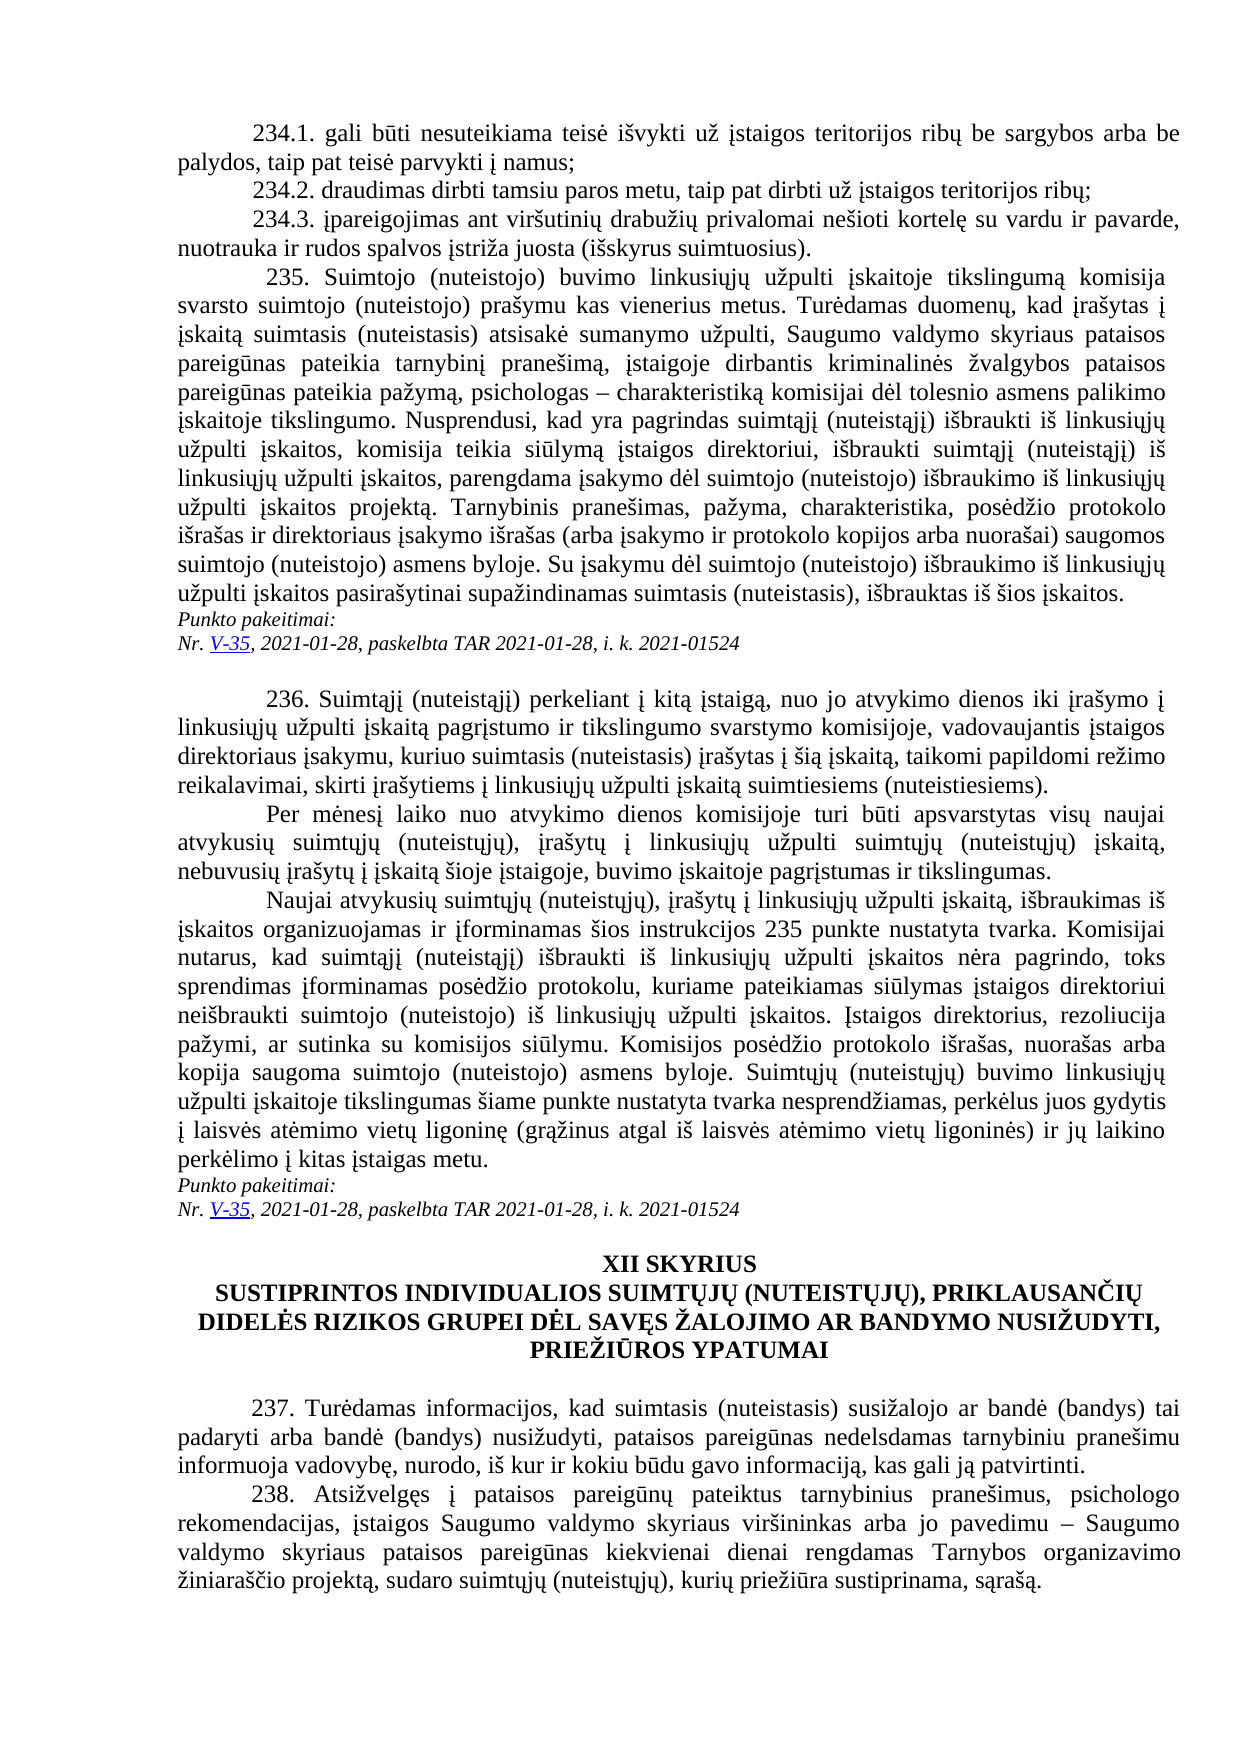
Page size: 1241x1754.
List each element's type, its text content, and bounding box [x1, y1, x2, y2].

text SUSTIPRINTOS INDIVIDUALIOS SUIMTŲJŲ (NUTEISTŲJŲ), PRIKLAUSANČIŲ DIDELĖS RIZIKOS GRUPEI DĖL SAVĘS ŽALOJIMO AR BANDYMO NUSIŽUDYTI, PRIEŽIŪROS YPATUMAI [177, 1278, 1181, 1364]
text XII SKYRIUS [177, 1249, 1181, 1278]
text Nr. V-35, 2021-01-28, paskelbta TAR 2021-01-28, i. k. 2021-01524 [177, 631, 1181, 655]
text 236. Suimtąjį (nuteistąjį) perkeliant į kitą įstaigą, nuo jo atvykimo dienos iki įrašymo į linkusiųjų užpulti įskaitą pagrįstumo ir tikslingumo svarstymo komisijoje, vadovaujantis įstaigos direktoriaus įsakymu, kuriuo suimtasis (nuteistasis) įrašytas į šią įskaitą, taikomi papildomi režimo reikalavimai, skirti įrašytiems į linkusiųjų užpulti įskaitą suimtiesiems (nuteistiesiems). [177, 684, 1166, 799]
text Punkto pakeitimai: [177, 1172, 1181, 1197]
text 234.2. draudimas dirbti tamsiu paros metu, taip pat dirbti už įstaigos teritorijos ribų; [177, 176, 1181, 204]
text 238. Atsižvelgęs į pataisos pareigūnų pateiktus tarnybinius pranešimus, psichologo rekomendacijas, įstaigos Saugumo valdymo skyriaus viršininkas arba jo pavedimu – Saugumo valdymo skyriaus pataisos pareigūnas kiekvienai dienai rengdamas Tarnybos organizavimo žiniaraščio projektą, sudaro suimtųjų (nuteistųjų), kurių priežiūra sustiprinama, sąrašą. [177, 1479, 1181, 1594]
text Punkto pakeitimai: [177, 607, 1181, 631]
text Naujai atvykusių suimtųjų (nuteistųjų), įrašytų į linkusiųjų užpulti įskaitą, išbraukimas iš įskaitos organizuojamas ir įforminamas šios instrukcijos 235 punkte nustatyta tvarka. Komisijai nutarus, kad suimtąjį (nuteistąjį) išbraukti iš linkusiųjų užpulti įskaitos nėra pagrindo, toks sprendimas įforminamas posėdžio protokolu, kuriame pateikiamas siūlymas įstaigos direktoriui neišbraukti suimtojo (nuteistojo) iš linkusiųjų užpulti įskaitos. Įstaigos direktorius, rezoliucija pažymi, ar sutinka su komisijos siūlymu. Komisijos posėdžio protokolo išrašas, nuorašas arba kopija saugoma suimtojo (nuteistojo) asmens byloje. Suimtųjų (nuteistųjų) buvimo linkusiųjų užpulti įskaitoje tikslingumas šiame punkte nustatyta tvarka nesprendžiamas, perkėlus juos gydytis į laisvės atėmimo vietų ligoninę (grąžinus atgal iš laisvės atėmimo vietų ligoninės) ir jų laikino perkėlimo į kitas įstaigas metu. [177, 885, 1166, 1172]
text 235. Suimtojo (nuteistojo) buvimo linkusiųjų užpulti įskaitoje tikslingumą komisija svarsto suimtojo (nuteistojo) prašymu kas vienerius metus. Turėdamas duomenų, kad įrašytas į įskaitą suimtasis (nuteistasis) atsisakė sumanymo užpulti, Saugumo valdymo skyriaus pataisos pareigūnas pateikia tarnybinį pranešimą, įstaigoje dirbantis kriminalinės žvalgybos pataisos pareigūnas pateikia pažymą, psichologas – charakteristiką komisijai dėl tolesnio asmens palikimo įskaitoje tikslingumo. Nusprendusi, kad yra pagrindas suimtąjį (nuteistąjį) išbraukti iš linkusiųjų užpulti įskaitos, komisija teikia siūlymą įstaigos direktoriui, išbraukti suimtąjį (nuteistąjį) iš linkusiųjų užpulti įskaitos, parengdama įsakymo dėl suimtojo (nuteistojo) išbraukimo iš linkusiųjų užpulti įskaitos projektą. Tarnybinis pranešimas, pažyma, charakteristika, posėdžio protokolo išrašas ir direktoriaus įsakymo išrašas (arba įsakymo ir protokolo kopijos arba nuorašai) saugomos suimtojo (nuteistojo) asmens byloje. Su įsakymu dėl suimtojo (nuteistojo) išbraukimo iš linkusiųjų užpulti įskaitos pasirašytinai supažindinamas suimtasis (nuteistasis), išbrauktas iš šios įskaitos. [177, 262, 1166, 607]
text Nr. V-35, 2021-01-28, paskelbta TAR 2021-01-28, i. k. 2021-01524 [177, 1197, 1181, 1221]
text Per mėnesį laiko nuo atvykimo dienos komisijoje turi būti apsvarstytas visų naujai atvykusių suimtųjų (nuteistųjų), įrašytų į linkusiųjų užpulti suimtųjų (nuteistųjų) įskaitą, nebuvusių įrašytų į įskaitą šioje įstaigoje, buvimo įskaitoje pagrįstumas ir tikslingumas. [177, 799, 1166, 885]
text 237. Turėdamas informacijos, kad suimtasis (nuteistasis) susižalojo ar bandė (bandys) tai padaryti arba bandė (bandys) nusižudyti, pataisos pareigūnas nedelsdamas tarnybiniu pranešimu informuoja vadovybę, nurodo, iš kur ir kokiu būdu gavo informaciją, kas gali ją patvirtinti. [177, 1393, 1181, 1479]
text 234.3. įpareigojimas ant viršutinių drabužių privalomai nešioti kortelę su vardu ir pavarde, nuotrauka ir rudos spalvos įstriža juosta (išskyrus suimtuosius). [177, 204, 1181, 262]
text 234.1. gali būti nesuteikiama teisė išvykti už įstaigos teritorijos ribų be sargybos arba be palydos, taip pat teisė parvykti į namus; [177, 118, 1181, 176]
